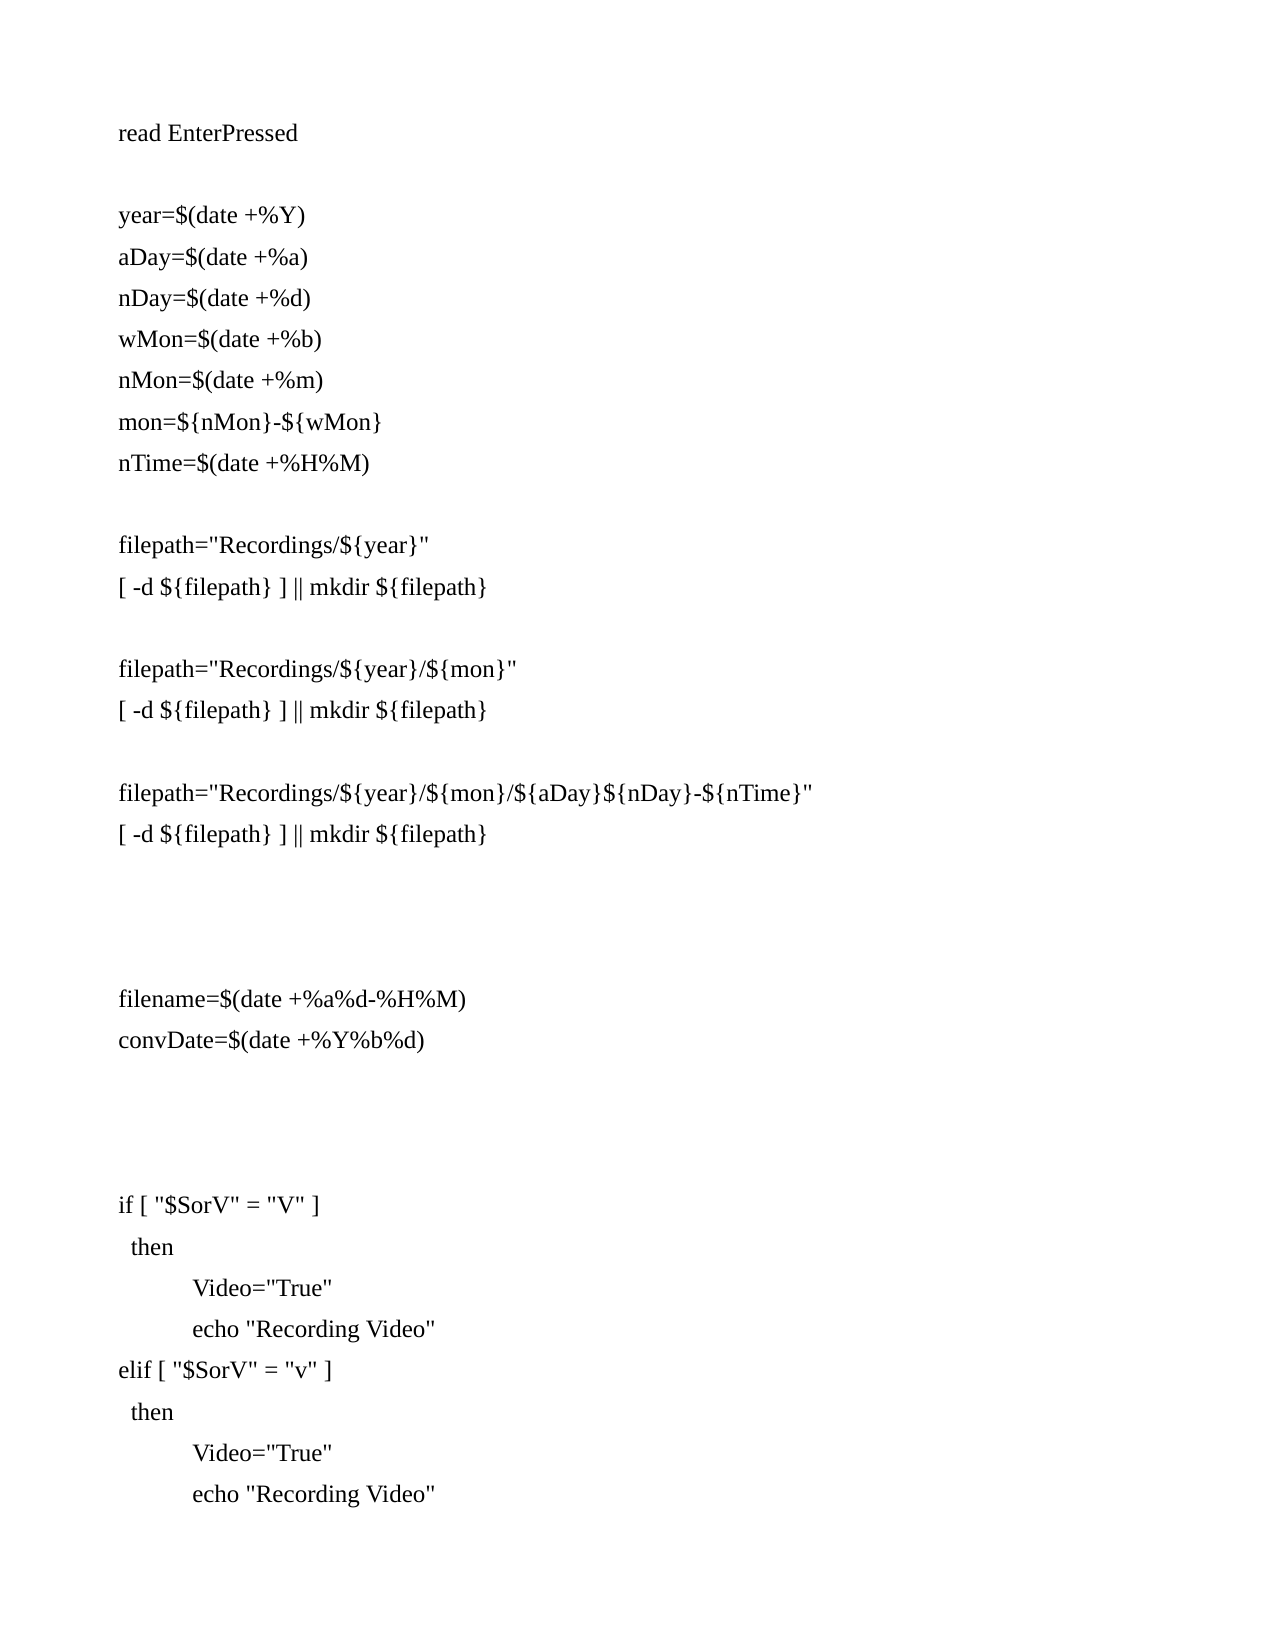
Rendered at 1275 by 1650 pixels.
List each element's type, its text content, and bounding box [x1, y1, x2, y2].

text mon=${nMon}-${wMon} [118, 407, 1157, 436]
text Video="True" [118, 1273, 1157, 1302]
text [ -d ${filepath} ] || mkdir ${filepath} [118, 696, 1157, 724]
text nDay=$(date +%d) [118, 283, 1157, 312]
text wMon=$(date +%b) [118, 324, 1157, 353]
text filepath="Recordings/${year}/${mon}/${aDay}${nDay}-${nTime}" [118, 778, 1157, 807]
text elif [ "$SorV" = "v" ] [118, 1356, 1157, 1384]
text filepath="Recordings/${year}/${mon}" [118, 654, 1157, 683]
text aDay=$(date +%a) [118, 242, 1157, 271]
text Video="True" [118, 1438, 1157, 1467]
text nMon=$(date +%m) [118, 366, 1157, 394]
text echo "Recording Video" [118, 1314, 1157, 1343]
text year=$(date +%Y) [118, 201, 1157, 229]
text convDate=$(date +%Y%b%d) [118, 1026, 1157, 1054]
text read EnterPressed [118, 118, 1157, 147]
text filepath="Recordings/${year}" [118, 531, 1157, 559]
text nTime=$(date +%H%M) [118, 448, 1157, 477]
text echo "Recording Video" [118, 1479, 1157, 1508]
text then [118, 1397, 1157, 1426]
text if [ "$SorV" = "V" ] [118, 1191, 1157, 1219]
text [ -d ${filepath} ] || mkdir ${filepath} [118, 572, 1157, 601]
text then [118, 1232, 1157, 1261]
text [ -d ${filepath} ] || mkdir ${filepath} [118, 819, 1157, 848]
text filename=$(date +%a%d-%H%M) [118, 984, 1157, 1013]
